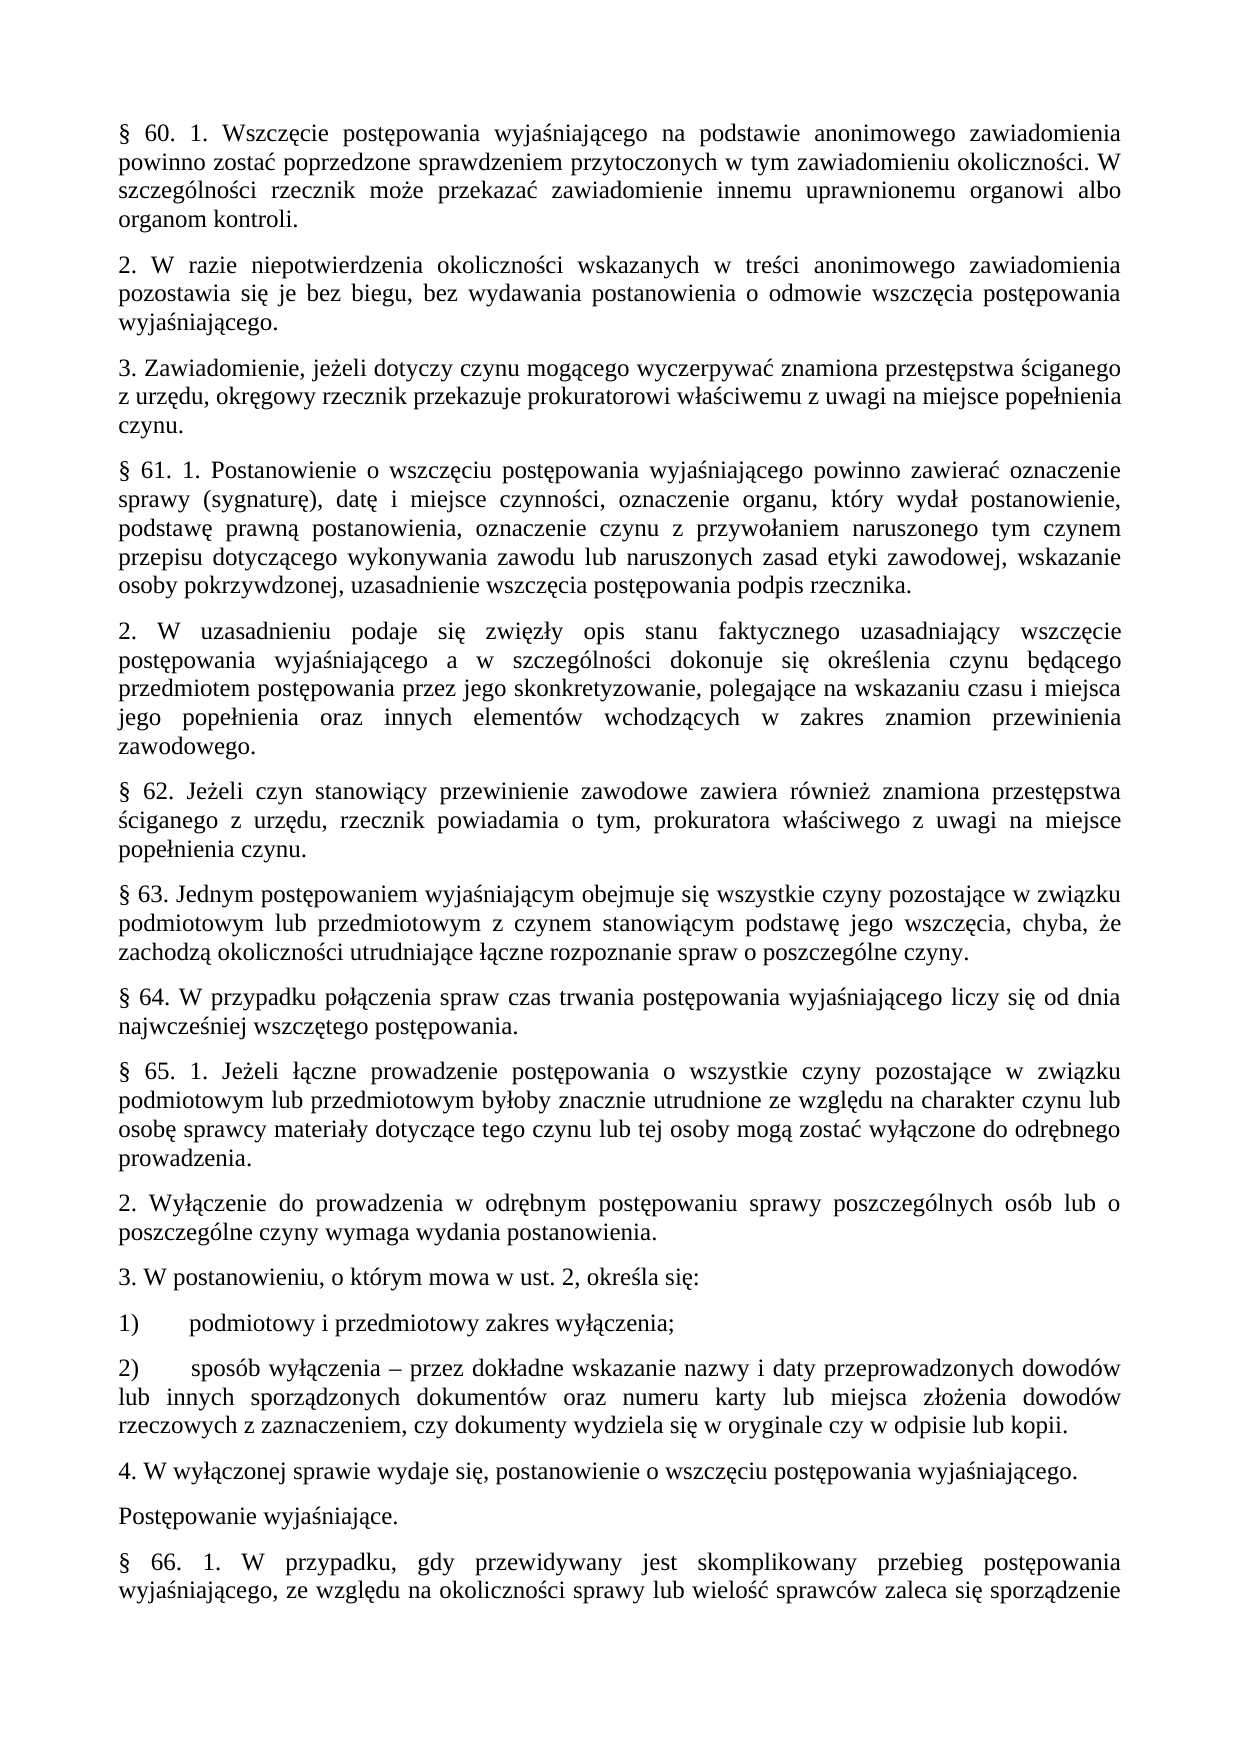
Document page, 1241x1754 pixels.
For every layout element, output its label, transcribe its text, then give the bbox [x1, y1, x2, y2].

text § 60. 1. Wszczęcie postępowania wyjaśniającego na podstawie anonimowego zawiadomienia powinno zostać poprzedzone sprawdzeniem przytoczonych w tym zawiadomieniu okoliczności. W szczególności rzecznik może przekazać zawiadomienie innemu uprawnionemu organowi albo organom kontroli. [118, 118, 1122, 233]
text 2. W razie niepotwierdzenia okoliczności wskazanych w treści anonimowego zawiadomienia pozostawia się je bez biegu, bez wydawania postanowienia o odmowie wszczęcia postępowania wyjaśniającego. [118, 250, 1122, 336]
text § 66. 1. W przypadku, gdy przewidywany jest skomplikowany przebieg postępowania wyjaśniającego, ze względu na okoliczności sprawy lub wielość sprawców zaleca się sporządzenie [118, 1547, 1122, 1604]
text § 61. 1. Postanowienie o wszczęciu postępowania wyjaśniającego powinno zawierać oznaczenie sprawy (sygnaturę), datę i miejsce czynności, oznaczenie organu, który wydał postanowienie, podstawę prawną postanowienia, oznaczenie czynu z przywołaniem naruszonego tym czynem przepisu dotyczącego wykonywania zawodu lub naruszonych zasad etyki zawodowej, wskazanie osoby pokrzywdzonej, uzasadnienie wszczęcia postępowania podpis rzecznika. [118, 456, 1122, 599]
text 2. W uzasadnieniu podaje się zwięzły opis stanu faktycznego uzasadniający wszczęcie postępowania wyjaśniającego a w szczególności dokonuje się określenia czynu będącego przedmiotem postępowania przez jego skonkretyzowanie, polegające na wskazaniu czasu i miejsca jego popełnienia oraz innych elementów wchodzących w zakres znamion przewinienia zawodowego. [118, 616, 1122, 760]
text 3. W postanowieniu, o którym mowa w ust. 2, określa się: [118, 1262, 1122, 1291]
text 2) sposób wyłączenia – przez dokładne wskazanie nazwy i daty przeprowadzonych dowodów lub innych sporządzonych dokumentów oraz numeru karty lub miejsca złożenia dowodów rzeczowych z zaznaczeniem, czy dokumenty wydziela się w oryginale czy w odpisie lub kopii. [118, 1353, 1122, 1439]
text 3. Zawiadomienie, jeżeli dotyczy czynu mogącego wyczerpywać znamiona przestępstwa ściganego z urzędu, okręgowy rzecznik przekazuje prokuratorowi właściwemu z uwagi na miejsce popełnienia czynu. [118, 353, 1122, 439]
text Postępowanie wyjaśniające. [118, 1501, 1122, 1530]
text 4. W wyłączonej sprawie wydaje się, postanowienie o wszczęciu postępowania wyjaśniającego. [118, 1456, 1122, 1485]
text § 65. 1. Jeżeli łączne prowadzenie postępowania o wszystkie czyny pozostające w związku podmiotowym lub przedmiotowym byłoby znacznie utrudnione ze względu na charakter czynu lub osobę sprawcy materiały dotyczące tego czynu lub tej osoby mogą zostać wyłączone do odrębnego prowadzenia. [118, 1056, 1122, 1171]
text 1) podmiotowy i przedmiotowy zakres wyłączenia; [118, 1308, 1122, 1336]
text § 62. Jeżeli czyn stanowiący przewinienie zawodowe zawiera również znamiona przestępstwa ściganego z urzędu, rzecznik powiadamia o tym, prokuratora właściwego z uwagi na miejsce popełnienia czynu. [118, 776, 1122, 863]
text § 63. Jednym postępowaniem wyjaśniającym obejmuje się wszystkie czyny pozostające w związku podmiotowym lub przedmiotowym z czynem stanowiącym podstawę jego wszczęcia, chyba, że zachodzą okoliczności utrudniające łączne rozpoznanie spraw o poszczególne czyny. [118, 879, 1122, 966]
text § 64. W przypadku połączenia spraw czas trwania postępowania wyjaśniającego liczy się od dnia najwcześniej wszczętego postępowania. [118, 982, 1122, 1040]
text 2. Wyłączenie do prowadzenia w odrębnym postępowaniu sprawy poszczególnych osób lub o poszczególne czyny wymaga wydania postanowienia. [118, 1188, 1122, 1246]
